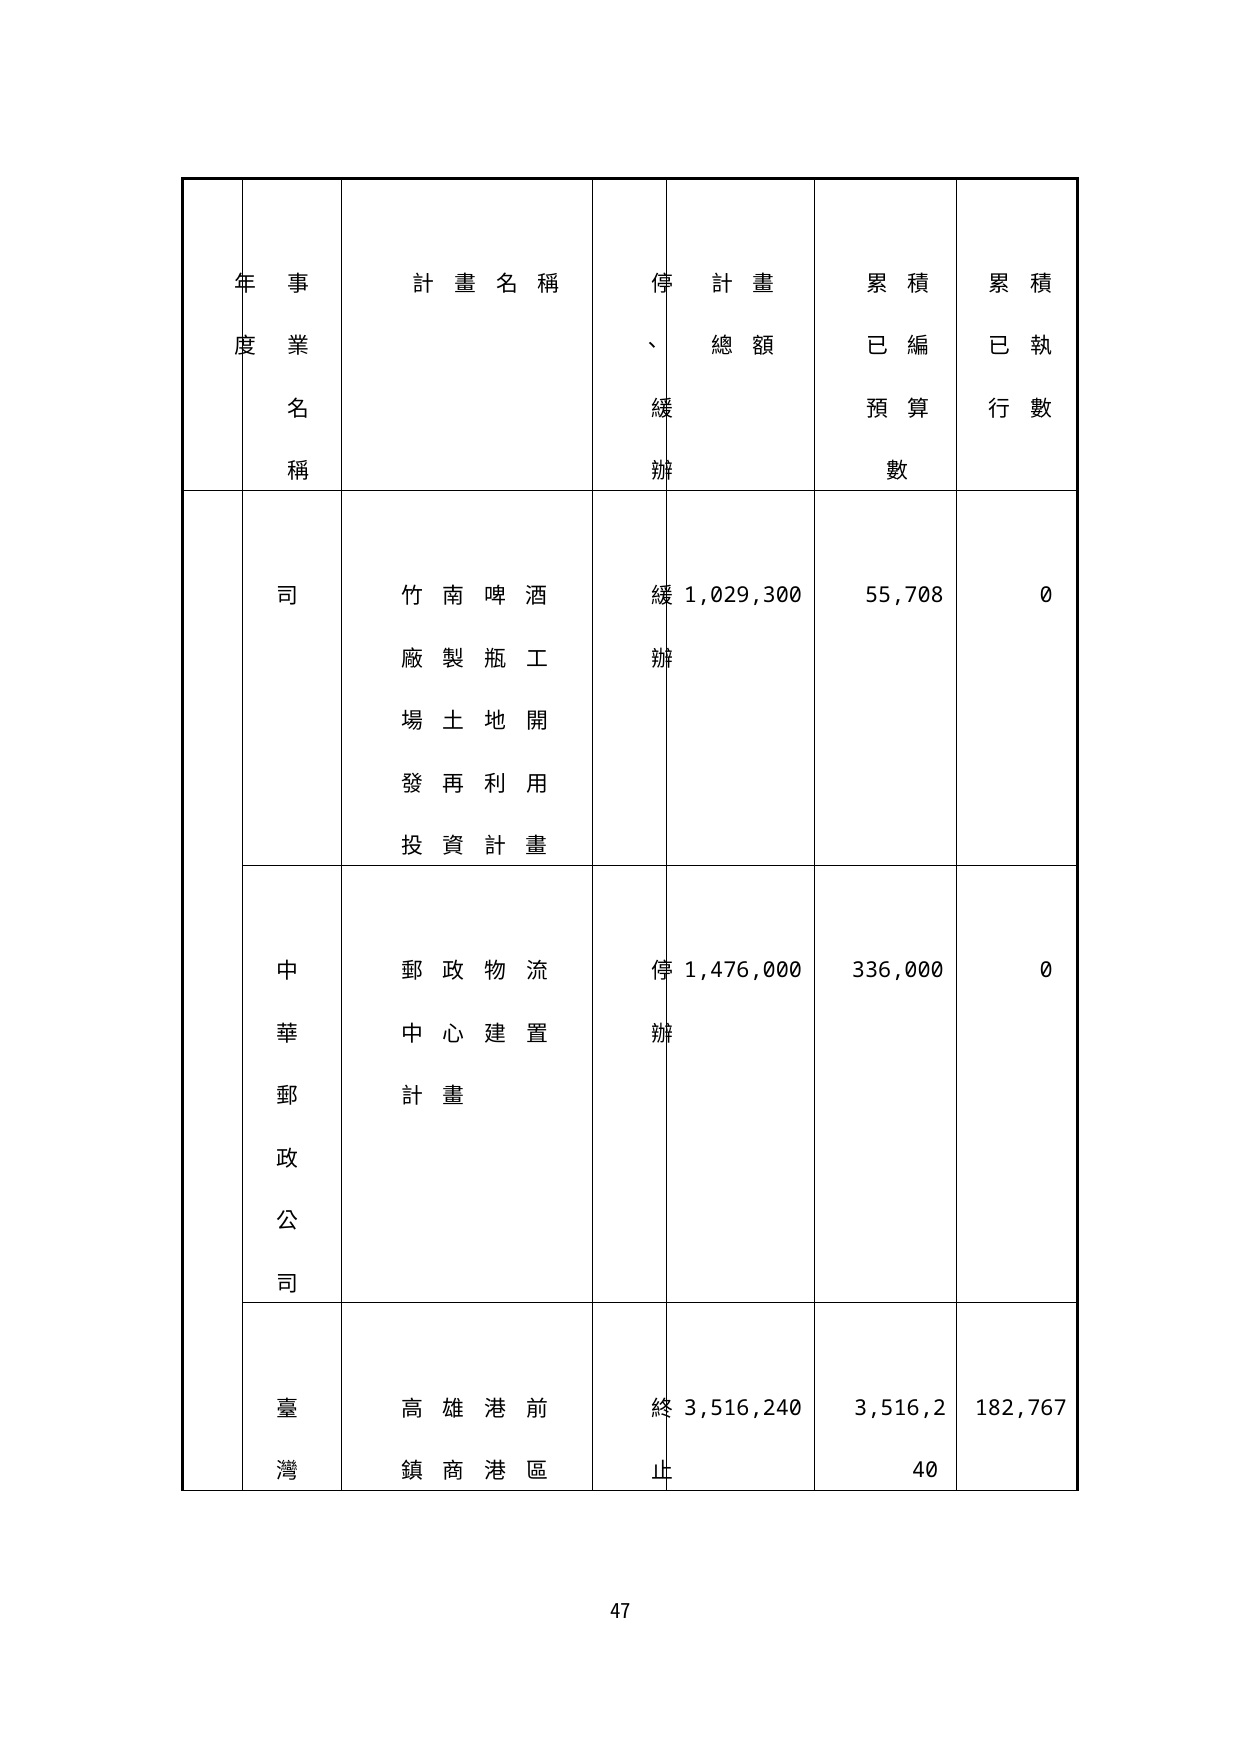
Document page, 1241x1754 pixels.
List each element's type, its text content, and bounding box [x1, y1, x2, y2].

table_header 年度 [184, 180, 242, 490]
table_cell 郵政物流中心建置計畫 [342, 866, 592, 1302]
table_cell 1,029,300 [667, 491, 814, 865]
table_header 計畫名稱 [342, 180, 592, 490]
table_cell 停辦 [593, 866, 666, 1302]
table_cell 中華郵政公司 [243, 866, 341, 1302]
table_cell 0 [957, 491, 1076, 865]
table_header 計畫總額 [667, 180, 814, 490]
table_cell 3,516,240 [815, 1303, 956, 1490]
table_cell [184, 491, 242, 1490]
table_cell 臺灣 [243, 1303, 341, 1490]
table_cell 1,476,000 [667, 866, 814, 1302]
table_cell 55,708 [815, 491, 956, 865]
table_cell 竹南啤酒廠製瓶工場土地開發再利用投資計畫 [342, 491, 592, 865]
table_cell 3,516,240 [667, 1303, 814, 1490]
table_header 累積已執行數 [957, 180, 1076, 490]
table_header 累積已編預算數 [815, 180, 956, 490]
table_cell 高雄港前鎮商港區 [342, 1303, 592, 1490]
table_cell 0 [957, 866, 1076, 1302]
table_cell 182,767 [957, 1303, 1076, 1490]
table_header 事業名稱 [243, 180, 341, 490]
table_cell 終止 [593, 1303, 666, 1490]
table_cell 緩辦 [593, 491, 666, 865]
table_cell 336,000 [815, 866, 956, 1302]
table_cell 司 [243, 491, 341, 865]
table_header 停、緩辦 [593, 180, 666, 490]
